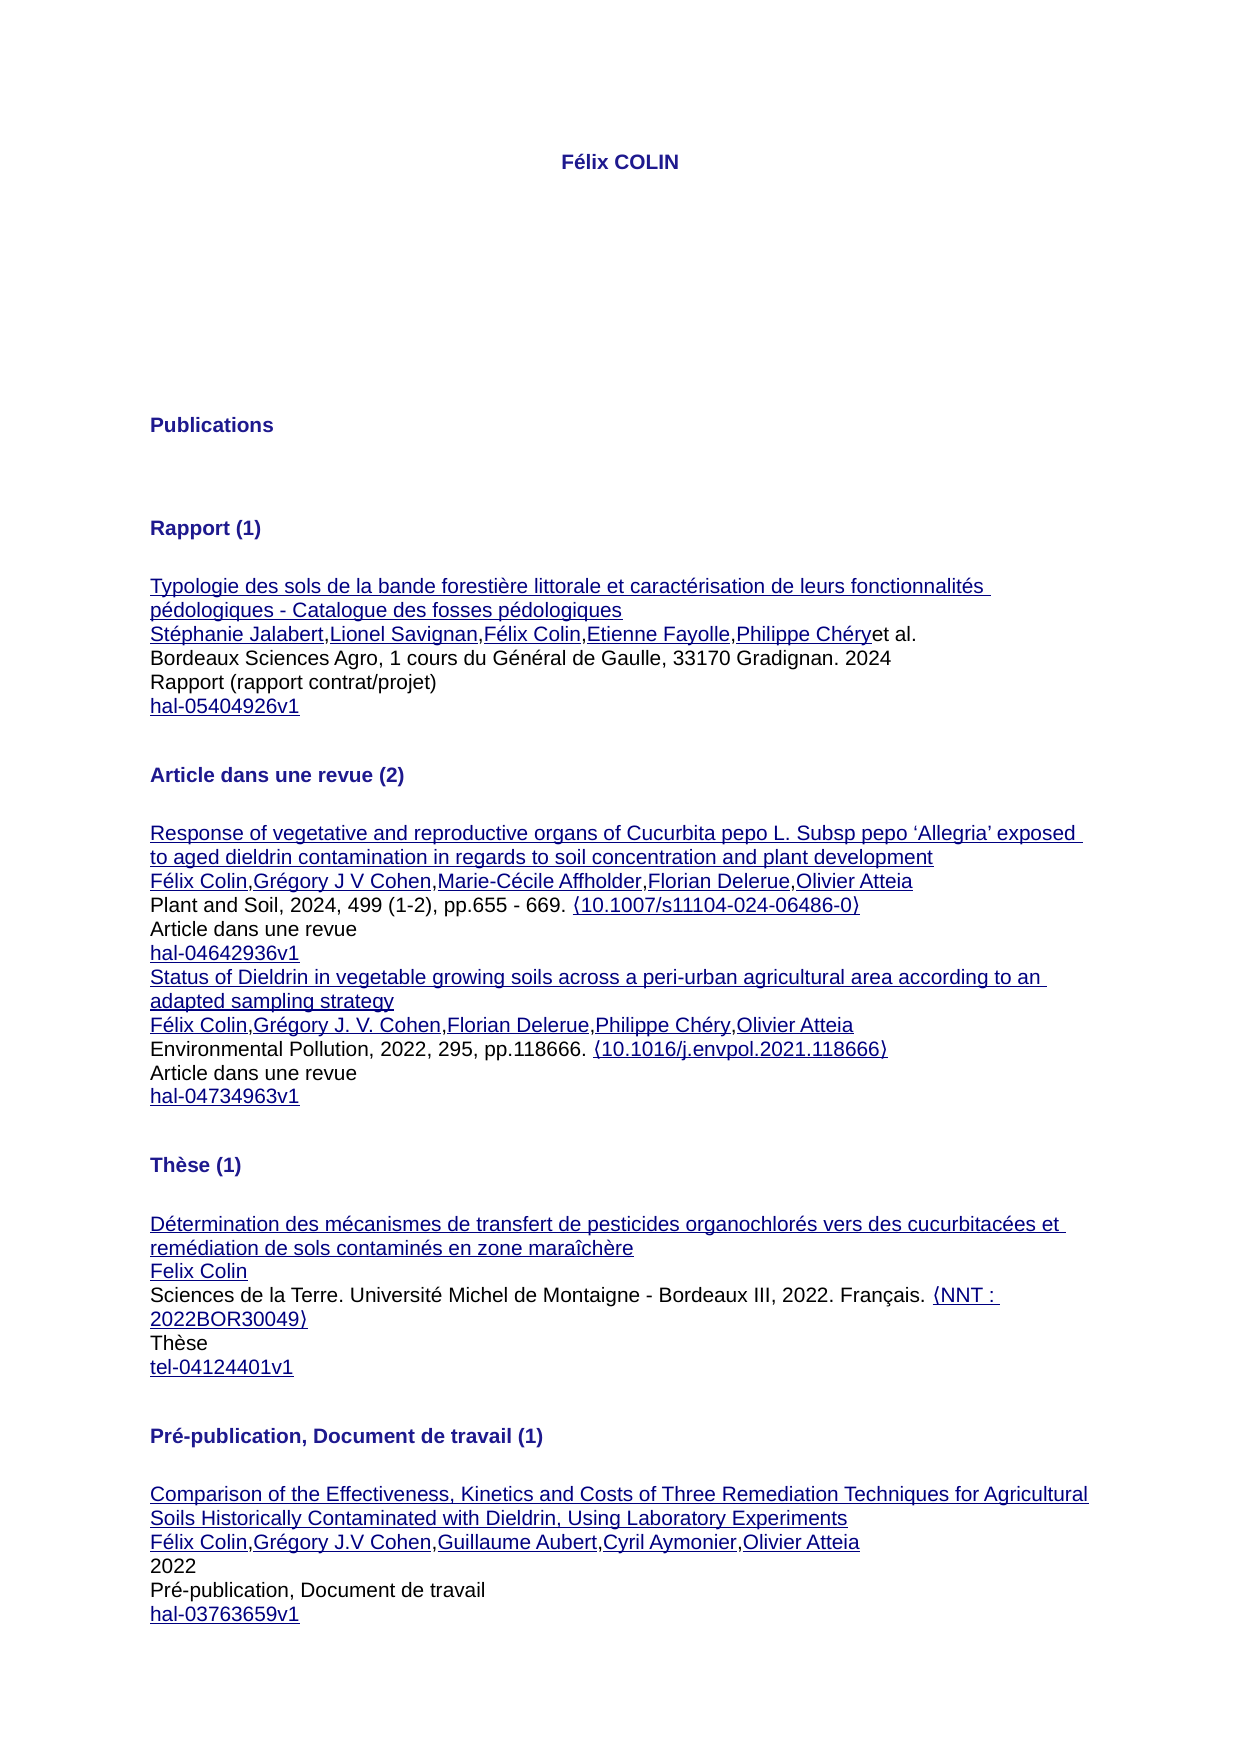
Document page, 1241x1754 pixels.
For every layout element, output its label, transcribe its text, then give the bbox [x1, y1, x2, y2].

subtitle Thèse (1) [150, 1153, 1090, 1177]
table_header Response of vegetative and reproductive organs of Cucurbita pepo L. Subsp pepo ‘Allegria’ exposed to aged dieldrin contamination in regards to soil concentration and plant development Félix Colin,Grégory J V Cohen,Marie-Cécile Affholder,Florian Delerue,Olivier Atteia Plant and Soil, 2024, 499 (1-2), pp.655 - 669. ⟨10.1007/s11104-024-06486-0⟩ Article dans une revue hal-04642936v1 [150, 821, 1090, 964]
table_header Typologie des sols de la bande forestière littorale et caractérisation de leurs fonctionnalités pédologiques - Catalogue des fosses pédologiques Stéphanie Jalabert,Lionel Savignan,Félix Colin,Etienne Fayolle,Philippe Chéryet al. Bordeaux Sciences Agro, 1 cours du Général de Gaulle, 33170 Gradignan. 2024 Rapport (rapport contrat/projet) hal-05404926v1 [150, 574, 1090, 718]
subtitle Rapport (1) [150, 516, 1090, 539]
table_header Comparison of the Effectiveness, Kinetics and Costs of Three Remediation Techniques for Agricultural Soils Historically Contaminated with Dieldrin, Using Laboratory Experiments Félix Colin,Grégory J.V Cohen,Guillaume Aubert,Cyril Aymonier,Olivier Atteia 2022 Pré-publication, Document de travail hal-03763659v1 [150, 1482, 1090, 1626]
subtitle Publications [150, 412, 1090, 436]
subtitle Félix COLIN [150, 150, 1090, 174]
subtitle Pré-publication, Document de travail (1) [150, 1424, 1090, 1448]
table_header Détermination des mécanismes de transfert de pesticides organochlorés vers des cucurbitacées et remédiation de sols contaminés en zone maraîchère Felix Colin Sciences de la Terre. Université Michel de Montaigne - Bordeaux III, 2022. Français. ⟨NNT : 2022BOR30049⟩ Thèse tel-04124401v1 [150, 1211, 1090, 1379]
table_cell Status of Dieldrin in vegetable growing soils across a peri-urban agricultural area according to an adapted sampling strategy Félix Colin,Grégory J. V. Cohen,Florian Delerue,Philippe Chéry,Olivier Atteia Environmental Pollution, 2022, 295, pp.118666. ⟨10.1016/j.envpol.2021.118666⟩ Article dans une revue hal-04734963v1 [150, 965, 1090, 1108]
subtitle Article dans une revue (2) [150, 762, 1090, 786]
